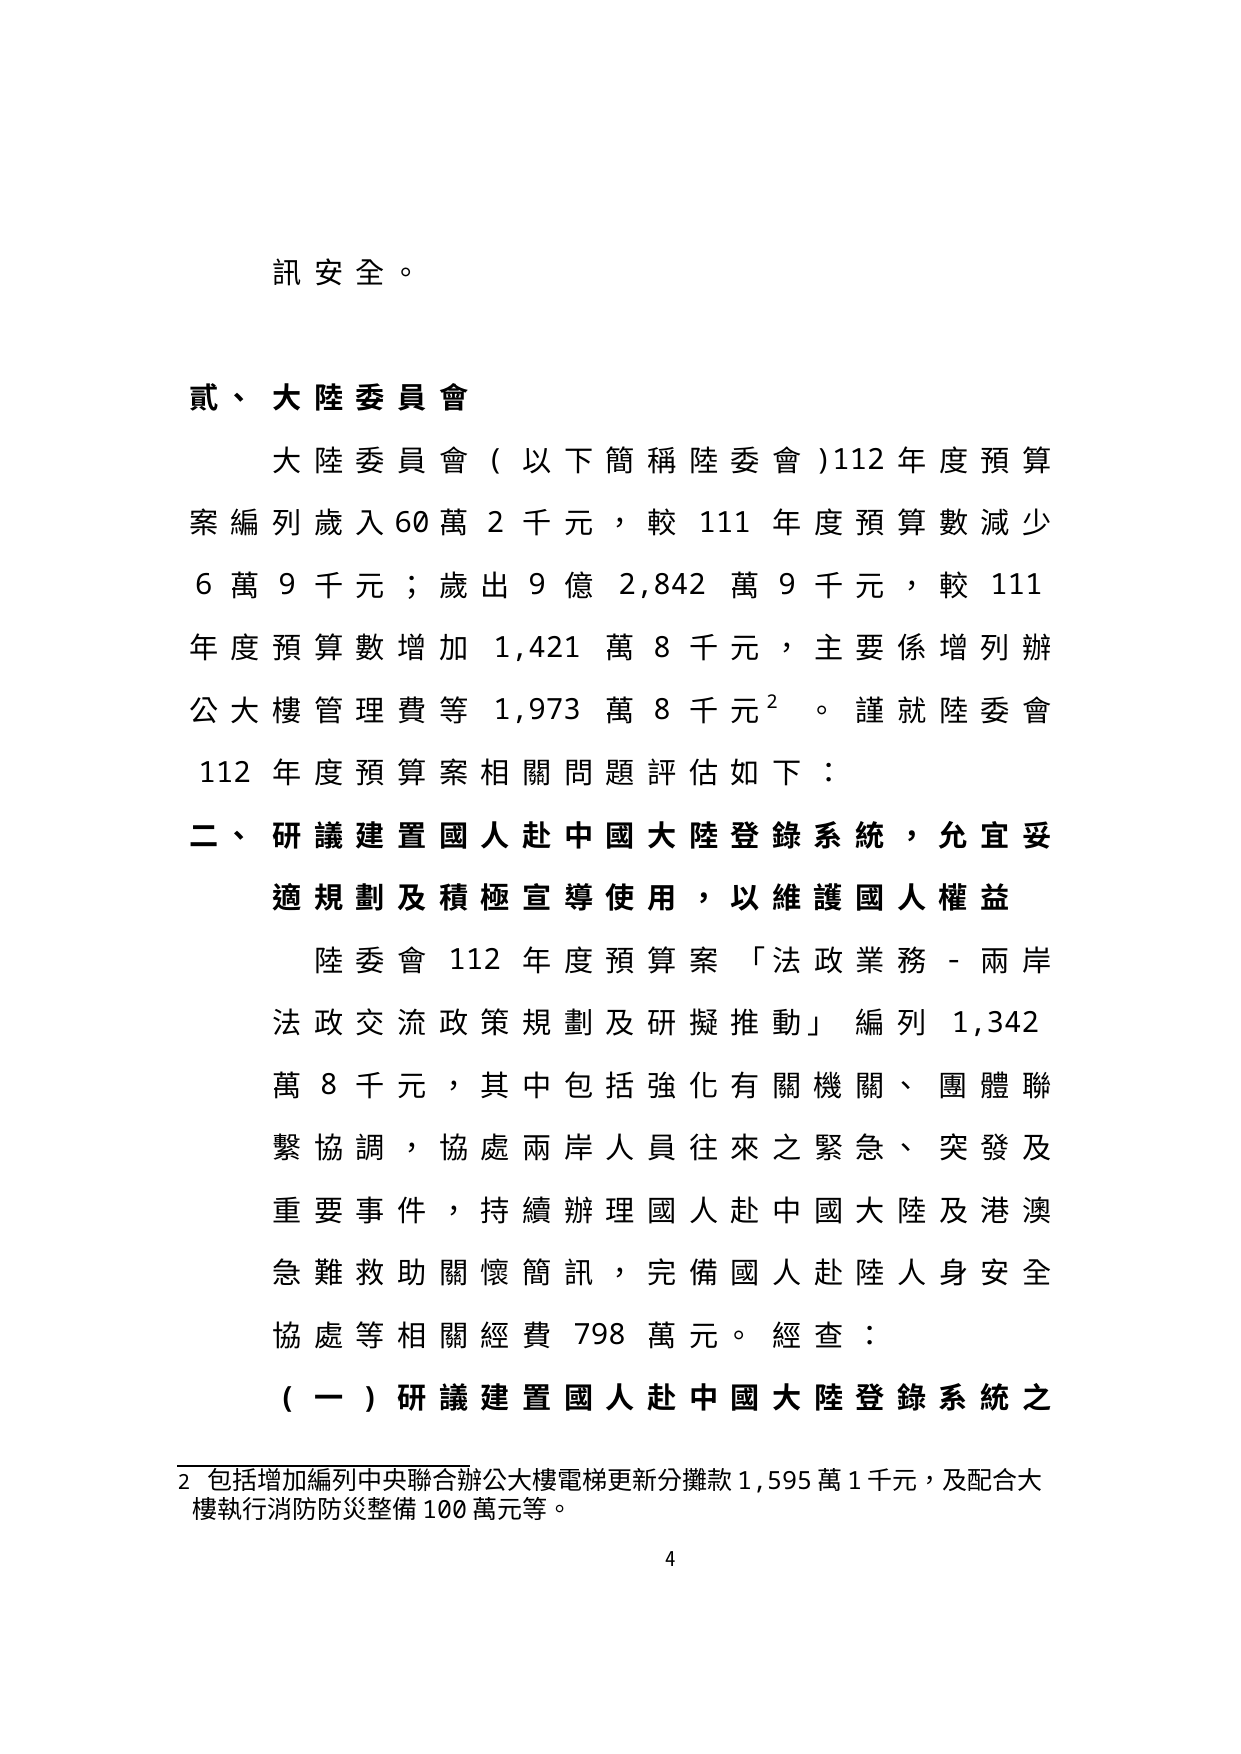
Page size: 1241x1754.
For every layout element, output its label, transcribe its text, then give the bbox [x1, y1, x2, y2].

text 大陸委員會(以下簡稱陸委會)112年度預算案編列歲入60萬2千元，較111年度預算數減少6萬9千元；歲出9億2,842萬9千元，較111年度預算數增加1,421萬8千元，主要係增列辦公大樓管理費等1,973萬8千元。謹就陸委會112年度預算案相關問題評估如下： [183, 417, 1058, 792]
text 貳、大陸委員會 [183, 354, 1058, 417]
text 二、研議建置國人赴中國大陸登錄系統，允宜妥適規劃及積極宣導使用，以維護國人權益 [183, 792, 1058, 917]
text 綜上，陸委會及海基會因處理具國家機密性或敏感性之數位資料，資通安全責任等級各經核列為A級公務機關及A級特定非公務機關；然截至111年9月底陸委會及海基會存有資通安全專責人員不足或證照未達規定等情事，允宜配合資通安全責任等級分級辦法，賡續完成資通安全專責人員之相關要求，俾強化資通安全防護與應變能力，以維持資訊安全。 [242, 229, 1058, 292]
text 包括增加編列中央聯合辦公大樓電梯更新分攤款1,595萬1千元，及配合大樓執行消防防災整備100萬元等。 [177, 1466, 1063, 1525]
text (一)研議建置國人赴中國大陸登錄系統之 [242, 1354, 1058, 1417]
text 陸委會112年度預算案「法政業務-兩岸法政交流政策規劃及研擬推動」編列1,342萬8千元，其中包括強化有關機關、團體聯繫協調，協處兩岸人員往來之緊急、突發及重要事件，持續辦理國人赴中國大陸及港澳急難救助關懷簡訊，完備國人赴陸人身安全協處等相關經費798萬元。經查： [242, 917, 1058, 1354]
